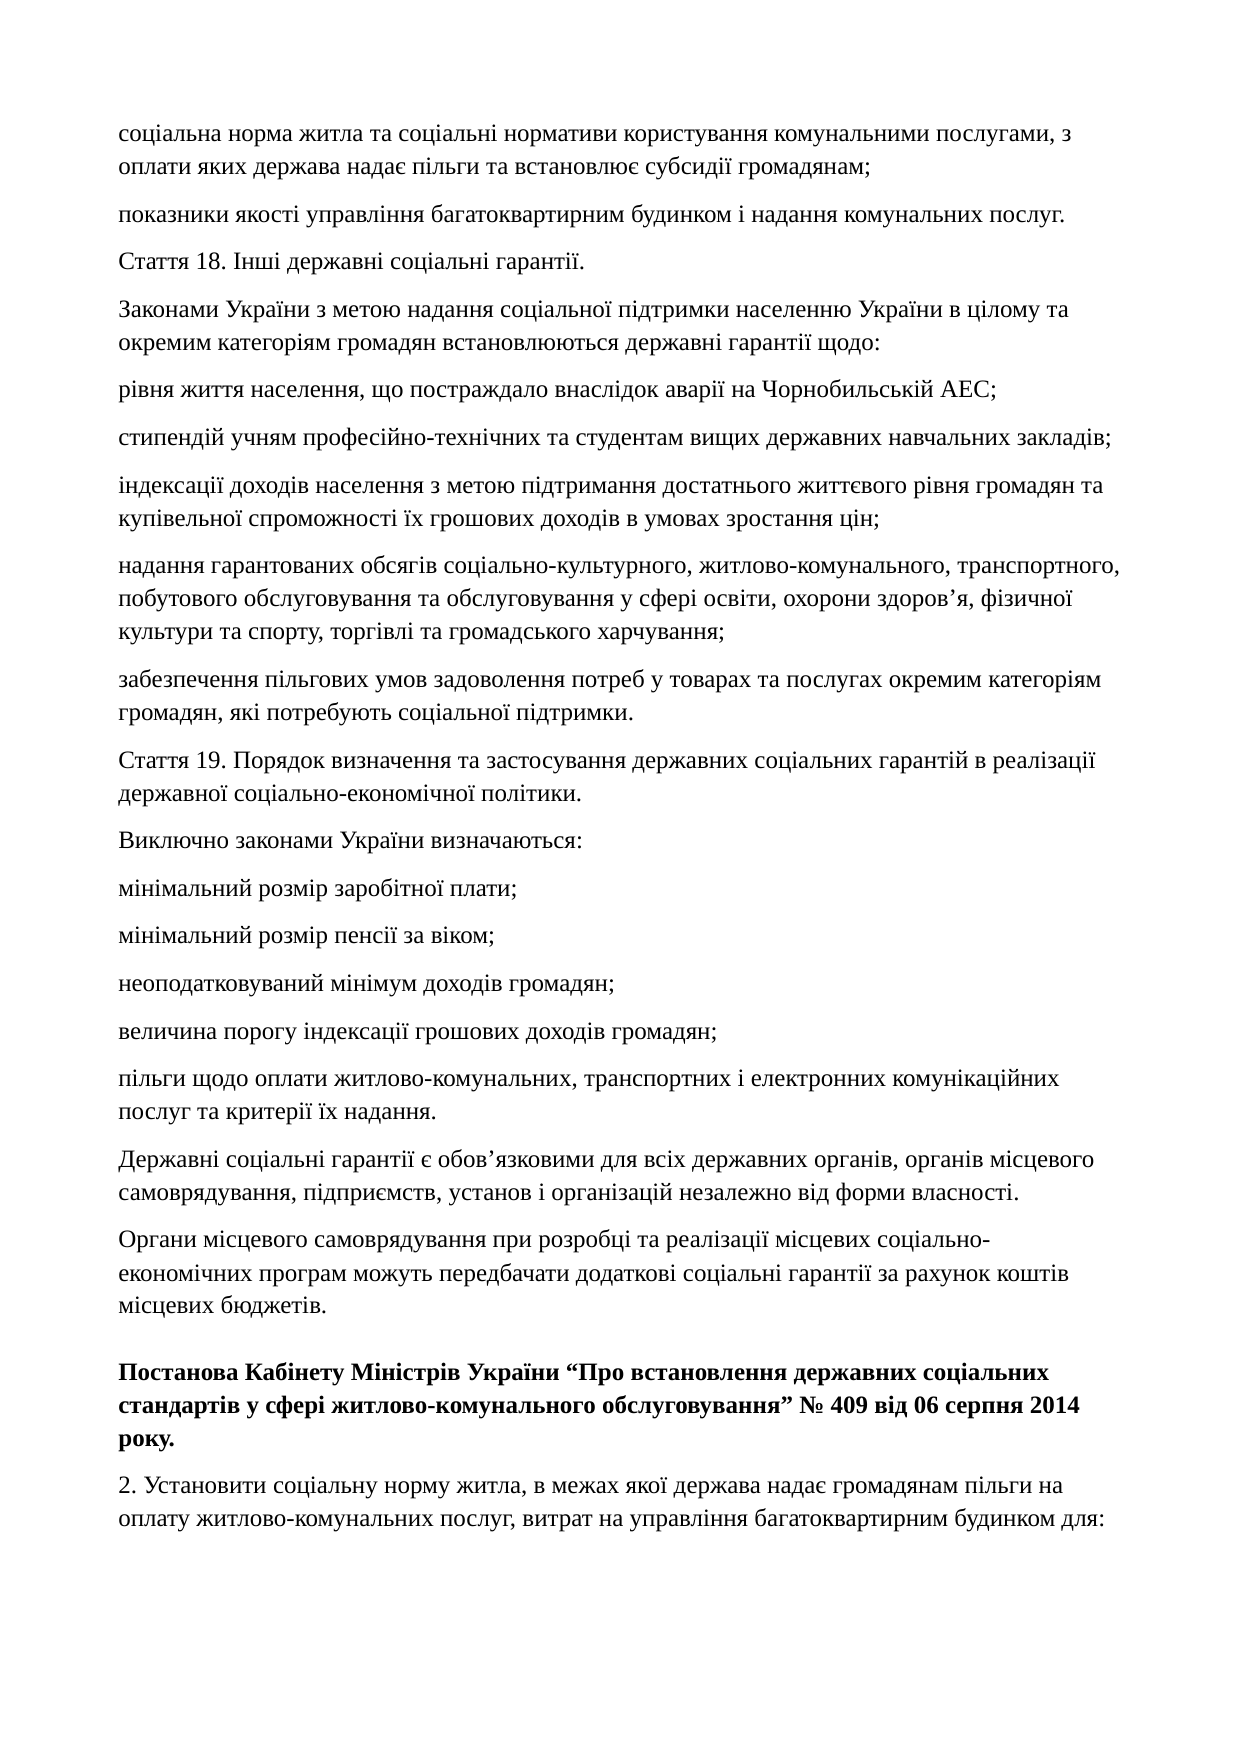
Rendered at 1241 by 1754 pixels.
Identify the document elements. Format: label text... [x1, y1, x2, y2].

text мінімальний розмір заробітної плати; [118, 873, 1122, 902]
text показники якості управління багатоквартирним будинком і надання комунальних послуг. [118, 199, 1122, 227]
text пільги щодо оплати житлово-комунальних, транспортних і електронних комунікаційних послуг та критерії їх надання. [118, 1063, 1122, 1125]
text Законами України з метою надання соціальної підтримки населенню України в цілому та окремим категоріям громадян встановлюються державні гарантії щодо: [118, 294, 1122, 356]
text соціальна норма житла та соціальні нормативи користування комунальними послугами, з оплати яких держава надає пільги та встановлює субсидії громадянам; [118, 118, 1122, 180]
text Стаття 18. Інші державні соціальні гарантії. [118, 246, 1122, 275]
text Державні соціальні гарантії є обов’язковими для всіх державних органів, органів місцевого самоврядування, підприємств, установ і організацій незалежно від форми власності. [118, 1144, 1122, 1206]
text Органи місцевого самоврядування при розробці та реалізації місцевих соціально-економічних програм можуть передбачати додаткові соціальні гарантії за рахунок коштів місцевих бюджетів. Постанова Кабінету Міністрів України “Про встановлення державних соціальних стандартів у сфері житлово-комунального обслуговування” № 409 від 06 серпня 2014 року. [118, 1224, 1122, 1451]
text неоподатковуваний мінімум доходів громадян; [118, 968, 1122, 997]
text мінімальний розмір пенсії за віком; [118, 921, 1122, 949]
text 2. Установити соціальну норму житла, в межах якої держава надає громадянам пільги на оплату житлово-комунальних послуг, витрат на управління багатоквартирним будинком для: [118, 1470, 1122, 1532]
text Стаття 19. Порядок визначення та застосування державних соціальних гарантій в реалізації державної соціально-економічної політики. [118, 745, 1122, 806]
text надання гарантованих обсягів соціально-культурного, житлово-комунального, транспортного, побутового обслуговування та обслуговування у сфері освіти, охорони здоров’я, фізичної культури та спорту, торгівлі та громадського харчування; [118, 550, 1122, 645]
text Виключно законами України визначаються: [118, 825, 1122, 854]
text індексації доходів населення з метою підтримання достатнього життєвого рівня громадян та купівельної спроможності їх грошових доходів в умовах зростання цін; [118, 470, 1122, 532]
text величина порогу індексації грошових доходів громадян; [118, 1016, 1122, 1044]
text стипендій учням професійно-технічних та студентам вищих державних навчальних закладів; [118, 422, 1122, 451]
text рівня життя населення, що постраждало внаслідок аварії на Чорнобильській АЕС; [118, 374, 1122, 403]
text забезпечення пільгових умов задоволення потреб у товарах та послугах окремим категоріям громадян, які потребують соціальної підтримки. [118, 664, 1122, 726]
